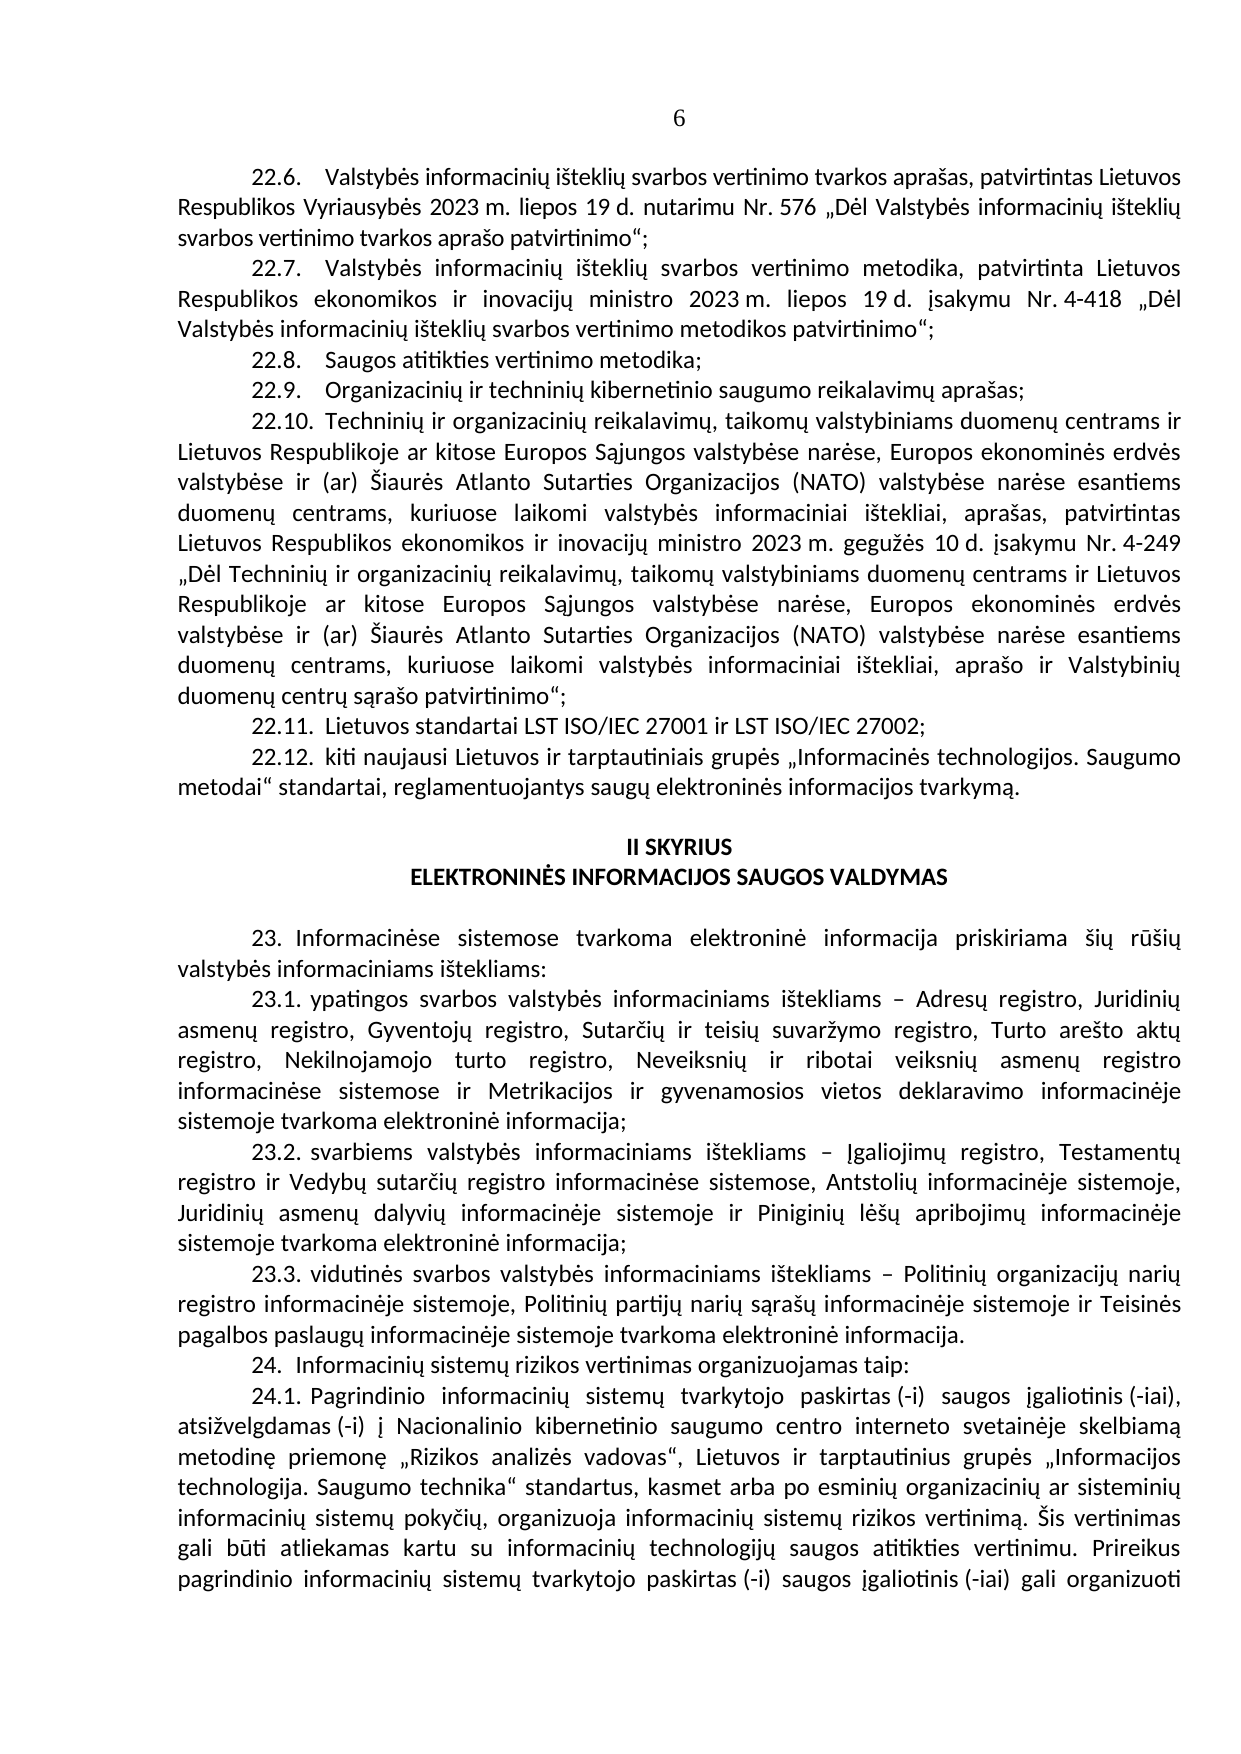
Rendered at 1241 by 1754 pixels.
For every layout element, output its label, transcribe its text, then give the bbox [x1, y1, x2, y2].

text 22.8. Saugos atitikties vertinimo metodika; [177, 344, 1181, 374]
text 22.9. Organizacinių ir techninių kibernetinio saugumo reikalavimų aprašas; [177, 374, 1181, 405]
text 23. Informacinėse sistemose tvarkoma elektroninė informacija priskiriama šių rūšių valstybės informaciniams ištekliams: [177, 922, 1181, 983]
text 22.11. Lietuvos standartai LST ISO/IEC 27001 ir LST ISO/IEC 27002; [177, 710, 1181, 741]
text 24. Informacinių sistemų rizikos vertinimas organizuojamas taip: [177, 1349, 1181, 1380]
text 22.12. kiti naujausi Lietuvos ir tarptautiniais grupės „Informacinės technologijos. Saugumo metodai“ standartai, reglamentuojantys saugų elektroninės informacijos tvarkymą. [177, 741, 1181, 802]
text 23.1. ypatingos svarbos valstybės informaciniams ištekliams – Adresų registro, Juridinių asmenų registro, Gyventojų registro, Sutarčių ir teisių suvaržymo registro, Turto arešto aktų registro, Nekilnojamojo turto registro, Neveiksnių ir ribotai veiksnių asmenų registro informacinėse sistemose ir Metrikacijos ir gyvenamosios vietos deklaravimo informacinėje sistemoje tvarkoma elektroninė informacija; [177, 983, 1181, 1136]
text 22.6. Valstybės informacinių išteklių svarbos vertinimo tvarkos aprašas, patvirtintas Lietuvos Respublikos Vyriausybės 2023 m. liepos 19 d. nutarimu Nr. 576 „Dėl Valstybės informacinių išteklių svarbos vertinimo tvarkos aprašo patvirtinimo“; [177, 161, 1181, 252]
text 23.2. svarbiems valstybės informaciniams ištekliams – Įgaliojimų registro, Testamentų registro ir Vedybų sutarčių registro informacinėse sistemose, Antstolių informacinėje sistemoje, Juridinių asmenų dalyvių informacinėje sistemoje ir Piniginių lėšų apribojimų informacinėje sistemoje tvarkoma elektroninė informacija; [177, 1136, 1181, 1258]
text 22.7. Valstybės informacinių išteklių svarbos vertinimo metodika, patvirtinta Lietuvos Respublikos ekonomikos ir inovacijų ministro 2023 m. liepos 19 d. įsakymu Nr. 4-418 „Dėl Valstybės informacinių išteklių svarbos vertinimo metodikos patvirtinimo“; [177, 252, 1181, 344]
text II skyrius [177, 831, 1181, 861]
text Elektroninės informacijos saugos valdymas [177, 861, 1181, 892]
text 23.3. vidutinės svarbos valstybės informaciniams ištekliams – Politinių organizacijų narių registro informacinėje sistemoje, Politinių partijų narių sąrašų informacinėje sistemoje ir Teisinės pagalbos paslaugų informacinėje sistemoje tvarkoma elektroninė informacija. [177, 1258, 1181, 1349]
text 22.10. Techninių ir organizacinių reikalavimų, taikomų valstybiniams duomenų centrams ir Lietuvos Respublikoje ar kitose Europos Sąjungos valstybėse narėse, Europos ekonominės erdvės valstybėse ir (ar) Šiaurės Atlanto Sutarties Organizacijos (NATO) valstybėse narėse esantiems duomenų centrams, kuriuose laikomi valstybės informaciniai ištekliai, aprašas, patvirtintas Lietuvos Respublikos ekonomikos ir inovacijų ministro 2023 m. gegužės 10 d. įsakymu Nr. 4-249 „Dėl Techninių ir organizacinių reikalavimų, taikomų valstybiniams duomenų centrams ir Lietuvos Respublikoje ar kitose Europos Sąjungos valstybėse narėse, Europos ekonominės erdvės valstybėse ir (ar) Šiaurės Atlanto Sutarties Organizacijos (NATO) valstybėse narėse esantiems duomenų centrams, kuriuose laikomi valstybės informaciniai ištekliai, aprašo ir Valstybinių duomenų centrų sąrašo patvirtinimo“; [177, 405, 1181, 710]
text 24.1. Pagrindinio informacinių sistemų tvarkytojo paskirtas (-i) saugos įgaliotinis (-iai), atsižvelgdamas (-i) į Nacionalinio kibernetinio saugumo centro interneto svetainėje skelbiamą metodinę priemonę „Rizikos analizės vadovas“, Lietuvos ir tarptautinius grupės „Informacijos technologija. Saugumo technika“ standartus, kasmet arba po esminių organizacinių ar sisteminių informacinių sistemų pokyčių, organizuoja informacinių sistemų rizikos vertinimą. Šis vertinimas gali būti atliekamas kartu su informacinių technologijų saugos atitikties vertinimu. Prireikus pagrindinio informacinių sistemų tvarkytojo paskirtas (-i) saugos įgaliotinis (-iai) gali organizuoti [177, 1380, 1181, 1594]
